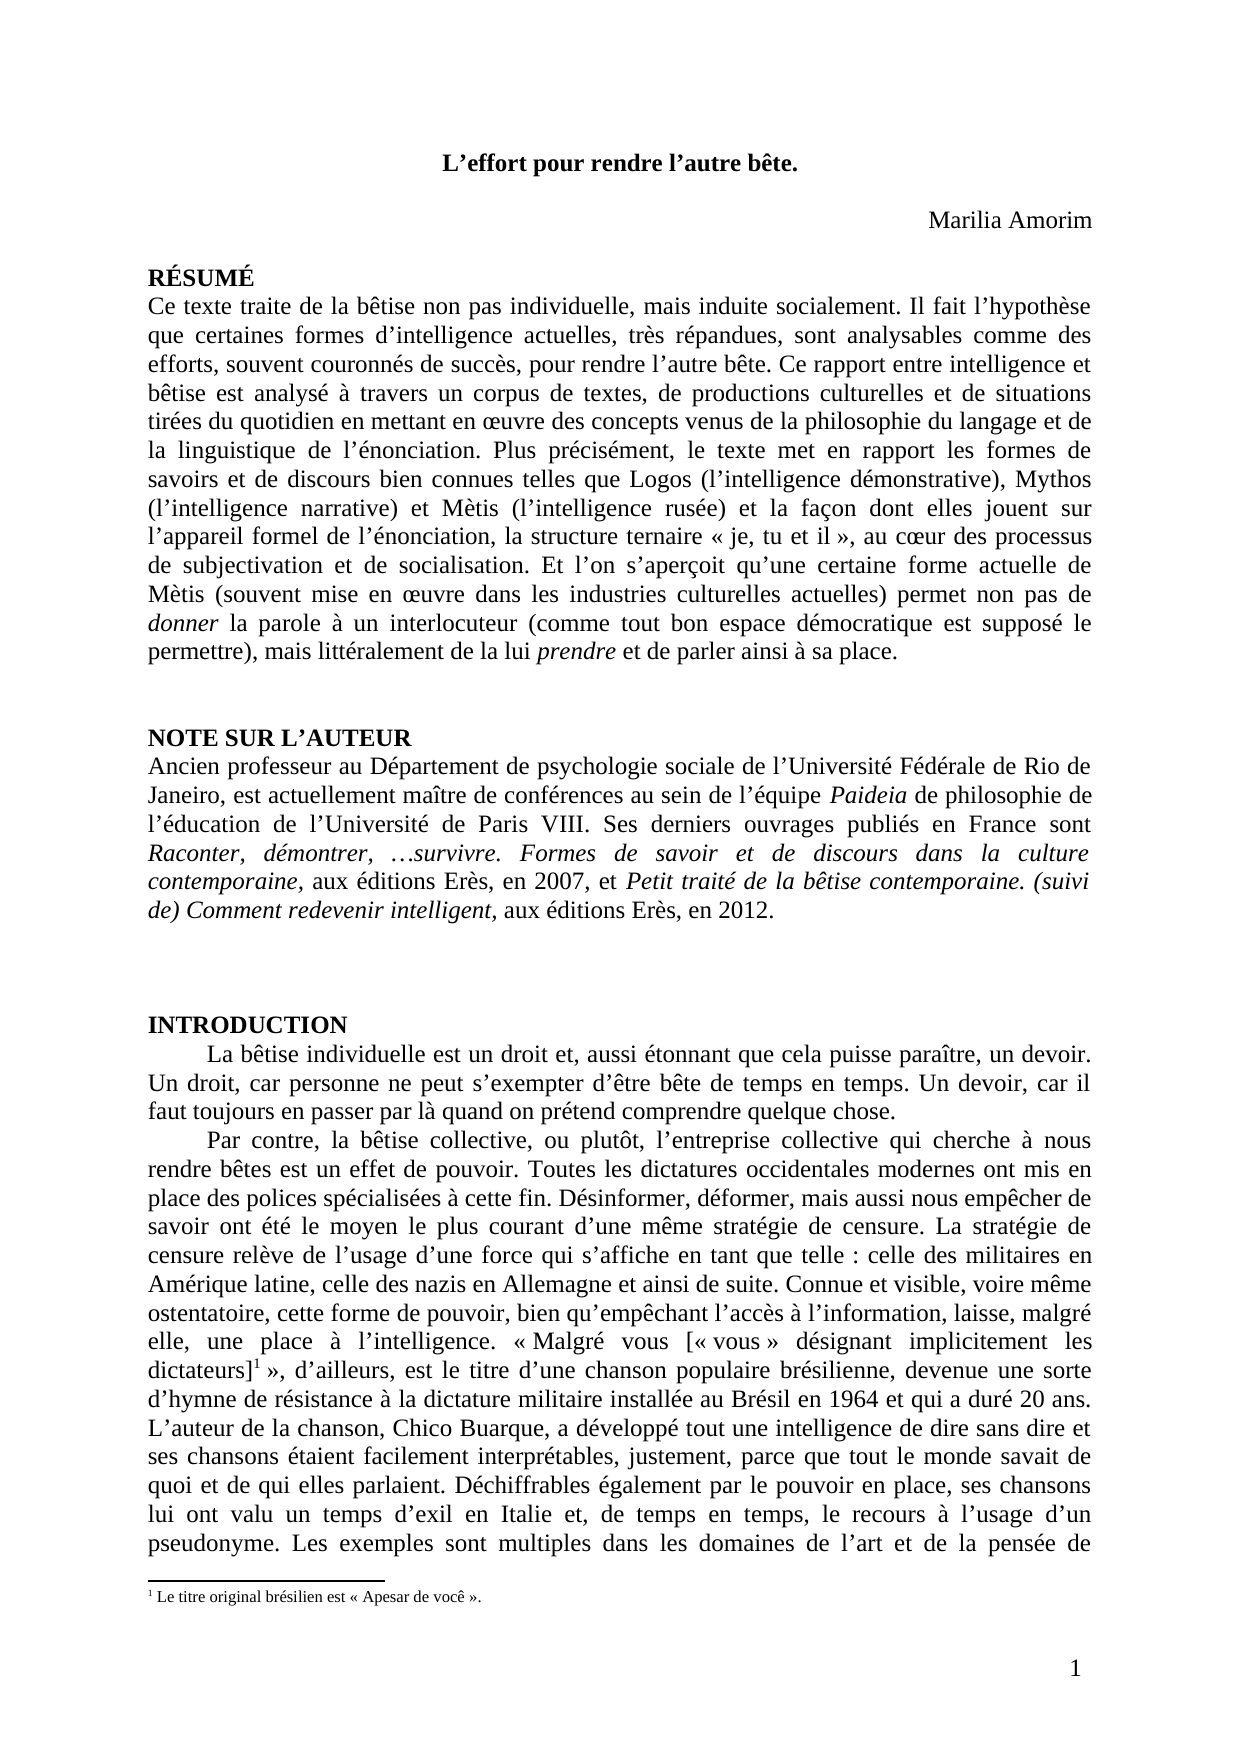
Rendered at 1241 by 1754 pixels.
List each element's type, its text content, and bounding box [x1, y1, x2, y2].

text L’effort pour rendre l’autre bête. [148, 148, 1093, 176]
text RÉSUMÉ [148, 263, 1093, 291]
text INTRODUCTION [148, 1010, 1093, 1039]
text NOTE SUR L’AUTEUR [148, 723, 1093, 751]
text Par contre, la bêtise collective, ou plutôt, l’entreprise collective qui cherche à nous rendre bêtes est un effet de pouvoir. Toutes les dictatures occidentales modernes ont mis en place des polices spécialisées à cette fin. Désinformer, déformer, mais aussi nous empêcher de savoir ont été le moyen le plus courant d’une même stratégie de censure. La stratégie de censure relève de l’usage d’une force qui s’affiche en tant que telle : celle des militaires en Amérique latine, celle des nazis en Allemagne et ainsi de suite. Connue et visible, voire même ostentatoire, cette forme de pouvoir, bien qu’empêchant l’accès à l’information, laisse, malgré elle, une place à l’intelligence. « Malgré vous [« vous » désignant implicitement les dictateurs] », d’ailleurs, est le titre d’une chanson populaire brésilienne, devenue une sorte d’hymne de résistance à la dictature militaire installée au Brésil en 1964 et qui a duré 20 ans. L’auteur de la chanson, Chico Buarque, a développé tout une intelligence de dire sans dire et ses chansons étaient facilement interprétables, justement, parce que tout le monde savait de quoi et de qui elles parlaient. Déchiffrables également par le pouvoir en place, ses chansons lui ont valu un temps d’exil en Italie et, de temps en temps, le recours à l’usage d’un pseudonyme. Les exemples sont multiples dans les domaines de l’art et de la pensée de [148, 1125, 1093, 1556]
text Ancien professeur au Département de psychologie sociale de l’Université Fédérale de Rio de Janeiro, est actuellement maître de conférences au sein de l’équipe Paideia de philosophie de l’éducation de l’Université de Paris VIII. Ses derniers ouvrages publiés en France sont Raconter, démontrer, …survivre. Formes de savoir et de discours dans la culture contemporaine, aux éditions Erès, en 2007, et Petit traité de la bêtise contemporaine. (suivi de) Comment redevenir intelligent, aux éditions Erès, en 2012. [148, 751, 1093, 924]
text Marilia Amorim [590, 205, 1093, 234]
text La bêtise individuelle est un droit et, aussi étonnant que cela puisse paraître, un devoir. Un droit, car personne ne peut s’exempter d’être bête de temps en temps. Un devoir, car il faut toujours en passer par là quand on prétend comprendre quelque chose. [148, 1039, 1093, 1125]
text Ce texte traite de la bêtise non pas individuelle, mais induite socialement. Il fait l’hypothèse que certaines formes d’intelligence actuelles, très répandues, sont analysables comme des efforts, souvent couronnés de succès, pour rendre l’autre bête. Ce rapport entre intelligence et bêtise est analysé à travers un corpus de textes, de productions culturelles et de situations tirées du quotidien en mettant en œuvre des concepts venus de la philosophie du langage et de la linguistique de l’énonciation. Plus précisément, le texte met en rapport les formes de savoirs et de discours bien connues telles que Logos (l’intelligence démonstrative), Mythos (l’intelligence narrative) et Mètis (l’intelligence rusée) et la façon dont elles jouent sur l’appareil formel de l’énonciation, la structure ternaire « je, tu et il », au cœur des processus de subjectivation et de socialisation. Et l’on s’aperçoit qu’une certaine forme actuelle de Mètis (souvent mise en œuvre dans les industries culturelles actuelles) permet non pas de donner la parole à un interlocuteur (comme tout bon espace démocratique est supposé le permettre), mais littéralement de la lui prendre et de parler ainsi à sa place. [148, 291, 1093, 665]
text Le titre original brésilien est « Apesar de você ». [148, 1587, 1093, 1606]
